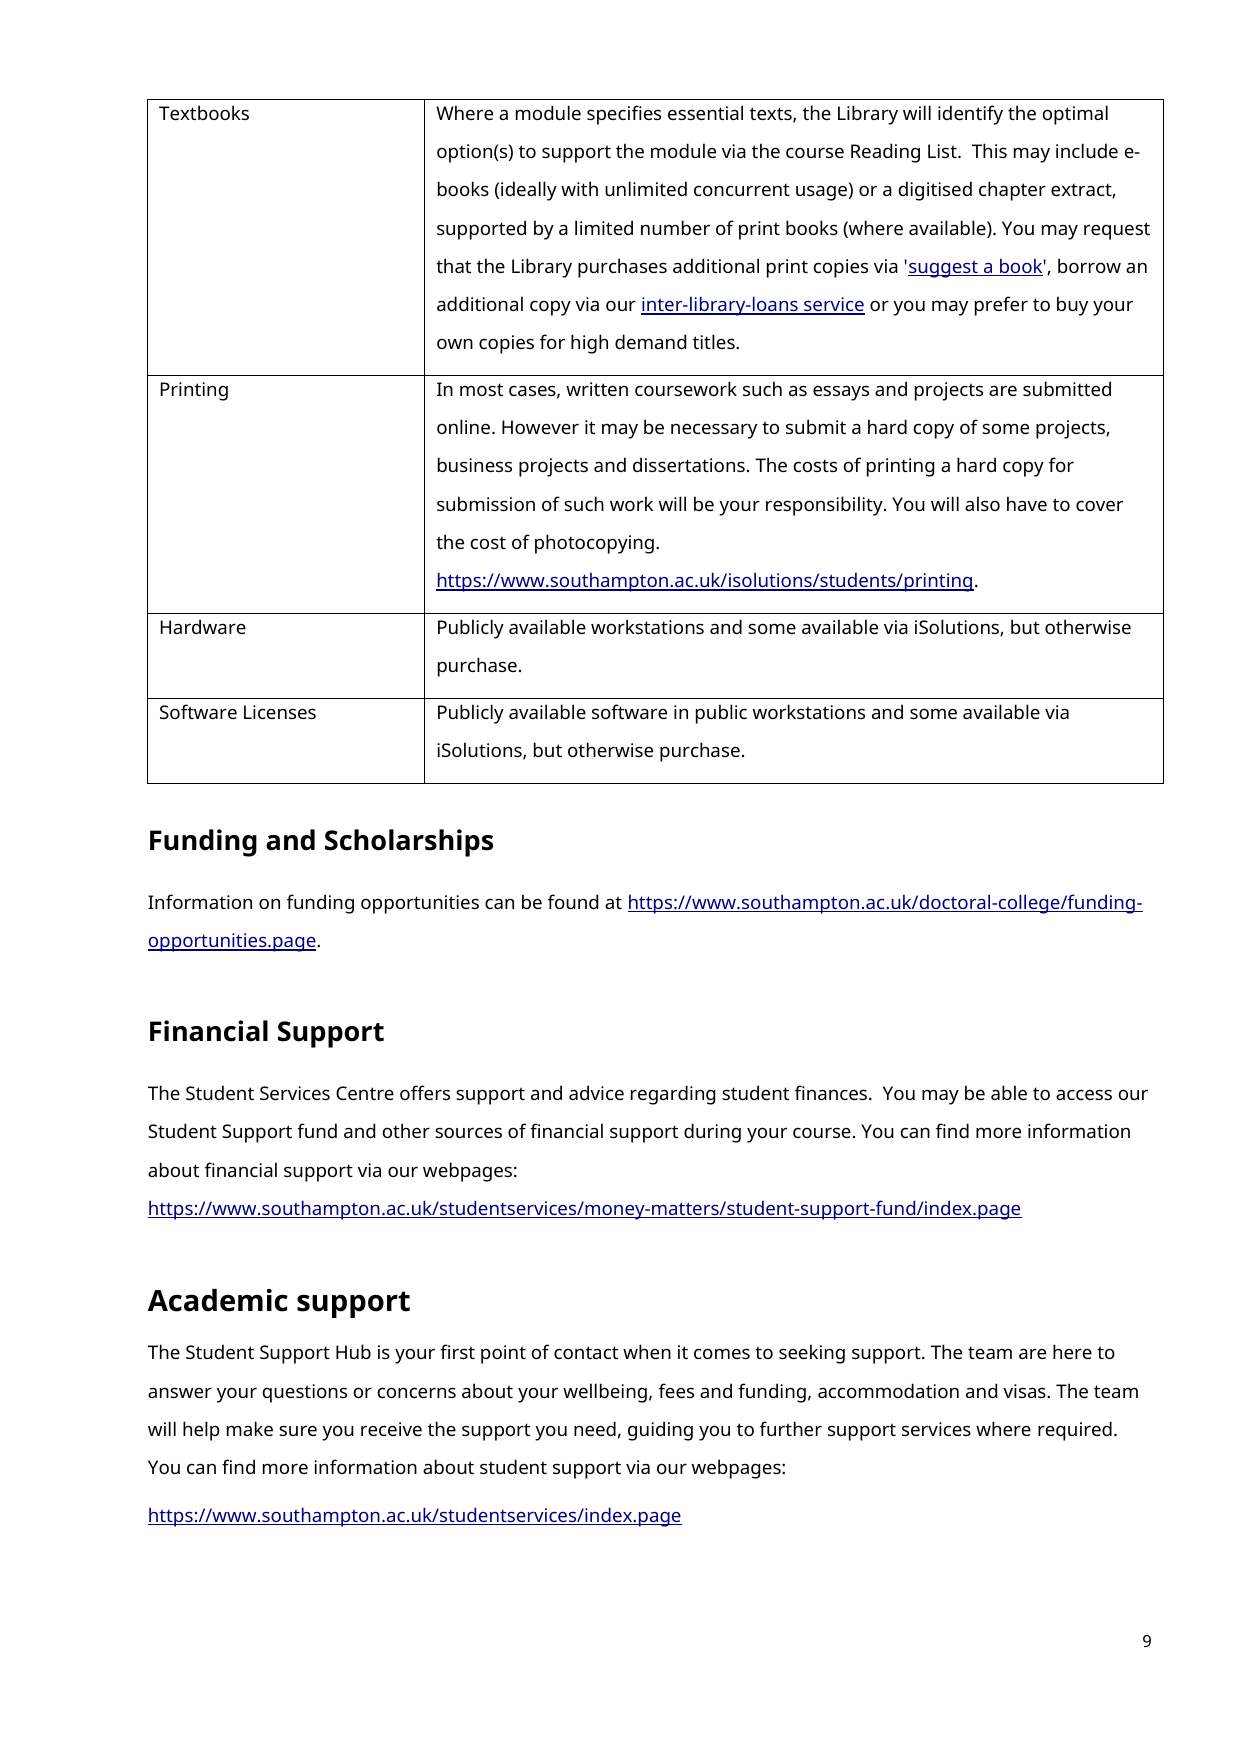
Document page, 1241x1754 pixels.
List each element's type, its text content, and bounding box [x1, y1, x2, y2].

subtitle Academic support [148, 1280, 1152, 1320]
subtitle Financial Support [148, 1013, 1152, 1049]
table_cell Hardware [148, 614, 424, 698]
text Information on funding opportunities can be found at https://www.southampton.ac.uk/doctoral-college/funding-opportunities.page. [148, 889, 1152, 953]
table_cell Where a module specifies essential texts, the Library will identify the optimal option(s) to support the module via the course Reading List. This may include e-books (ideally with unlimited concurrent usage) or a digitised chapter extract, supported by a limited number of print books (where available). You may request that the Library purchases additional print copies via 'suggest a book', borrow an additional copy via our inter-library-loans service or you may prefer to buy your own copies for high demand titles. [425, 100, 1163, 375]
table_cell Software Licenses [148, 699, 424, 783]
table_cell Printing [148, 376, 424, 613]
table_cell Publicly available software in public workstations and some available via iSolutions, but otherwise purchase. [425, 699, 1163, 783]
table_cell Textbooks [148, 100, 424, 375]
table_cell Publicly available workstations and some available via iSolutions, but otherwise purchase. [425, 614, 1163, 698]
text The Student Services Centre offers support and advice regarding student finances. You may be able to access our Student Support fund and other sources of financial support during your course. You can find more information about financial support via our webpages: https://www.southampton.ac.uk/studentservices/money-matters/student-support-fund/index.page [148, 1080, 1152, 1221]
text The Student Support Hub is your first point of contact when it comes to seeking support. The team are here to answer your questions or concerns about your wellbeing, fees and funding, accommodation and visas. The team will help make sure you receive the support you need, guiding you to further support services where required. You can find more information about student support via our webpages: [148, 1340, 1152, 1480]
text https://www.southampton.ac.uk/studentservices/index.page [148, 1502, 1152, 1527]
subtitle Funding and Scholarships [148, 821, 1152, 858]
table_cell In most cases, written coursework such as essays and projects are submitted online. However it may be necessary to submit a hard copy of some projects, business projects and dissertations. The costs of printing a hard copy for submission of such work will be your responsibility. You will also have to cover the cost of photocopying. https://www.southampton.ac.uk/isolutions/students/printing. [425, 376, 1163, 613]
